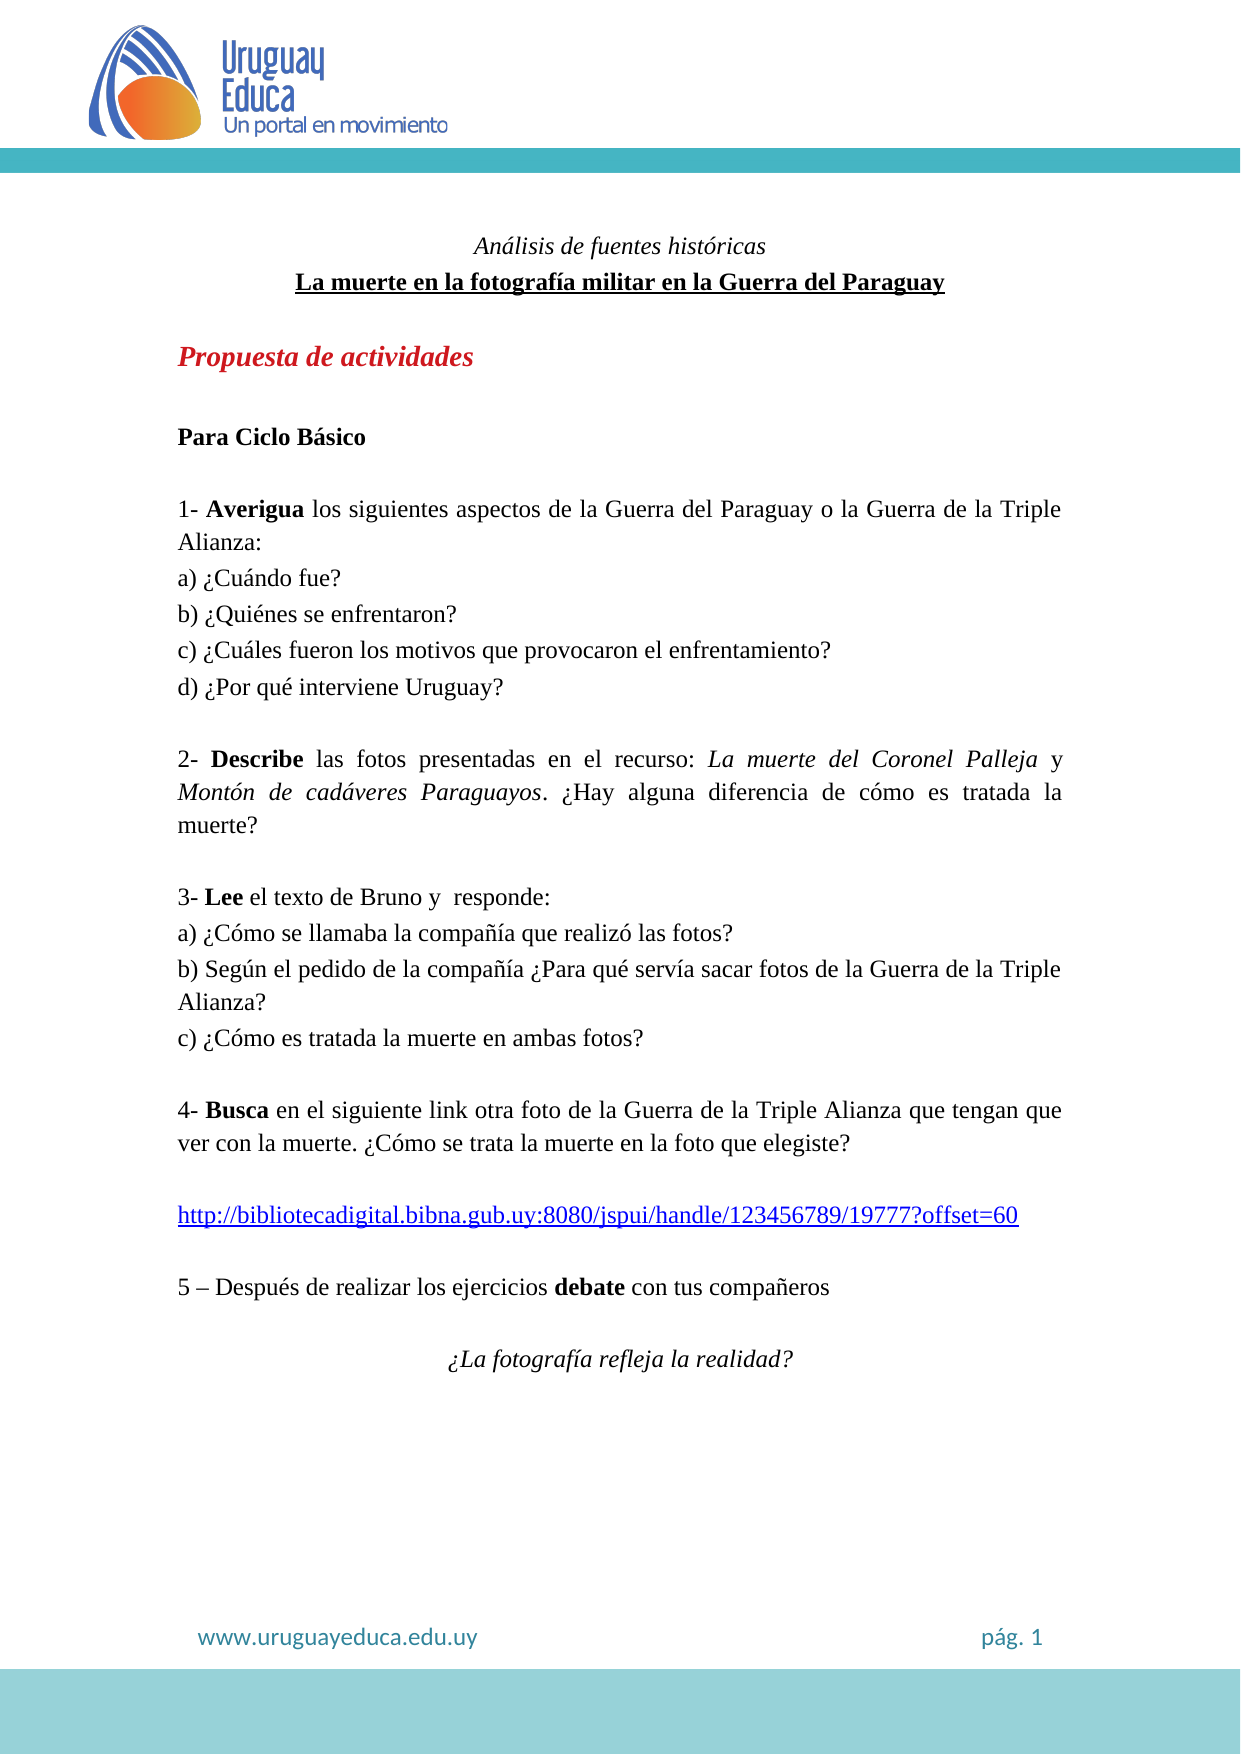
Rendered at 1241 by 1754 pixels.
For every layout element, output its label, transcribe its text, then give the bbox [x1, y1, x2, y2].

picture [0, 1669, 1241, 1754]
text 4- Busca en el siguiente link otra foto de la Guerra de la Triple Alianza que tengan que ver con la muerte. ¿Cómo se trata la muerte en la foto que elegiste? [177, 1095, 1063, 1157]
text c) ¿Cómo es tratada la muerte en ambas fotos? [177, 1023, 1063, 1052]
text b) Según el pedido de la compañía ¿Para qué servía sacar fotos de la Guerra de la Triple Alianza? [177, 954, 1063, 1016]
text ¿La fotografía refleja la realidad? [177, 1344, 1063, 1373]
text Propuesta de actividades [177, 339, 1063, 373]
text a) ¿Cuándo fue? [177, 563, 1063, 592]
picture [0, 148, 1241, 173]
text 5 – Después de realizar los ejercicios debate con tus compañeros [177, 1272, 1063, 1301]
text 1- Averigua los siguientes aspectos de la Guerra del Paraguay o la Guerra de la Triple Alianza: [177, 494, 1063, 556]
text http://bibliotecadigital.bibna.gub.uy:8080/jspui/handle/123456789/19777?offset=60 [177, 1200, 1063, 1229]
text 3- Lee el texto de Bruno y responde: [177, 882, 1063, 911]
text Para Ciclo Básico [177, 422, 1063, 451]
text Análisis de fuentes históricas [177, 231, 1063, 260]
text La muerte en la fotografía militar en la Guerra del Paraguay [177, 267, 1063, 296]
text a) ¿Cómo se llamaba la compañía que realizó las fotos? [177, 918, 1063, 947]
text b) ¿Quiénes se enfrentaron? [177, 599, 1063, 628]
text c) ¿Cuáles fueron los motivos que provocaron el enfrentamiento? [177, 636, 1063, 664]
picture [88, 25, 448, 140]
text d) ¿Por qué interviene Uruguay? [177, 672, 1063, 700]
text 2- Describe las fotos presentadas en el recurso: La muerte del Coronel Palleja y Montón de cadáveres Paraguayos. ¿Hay alguna diferencia de cómo es tratada la muerte? [177, 744, 1063, 838]
